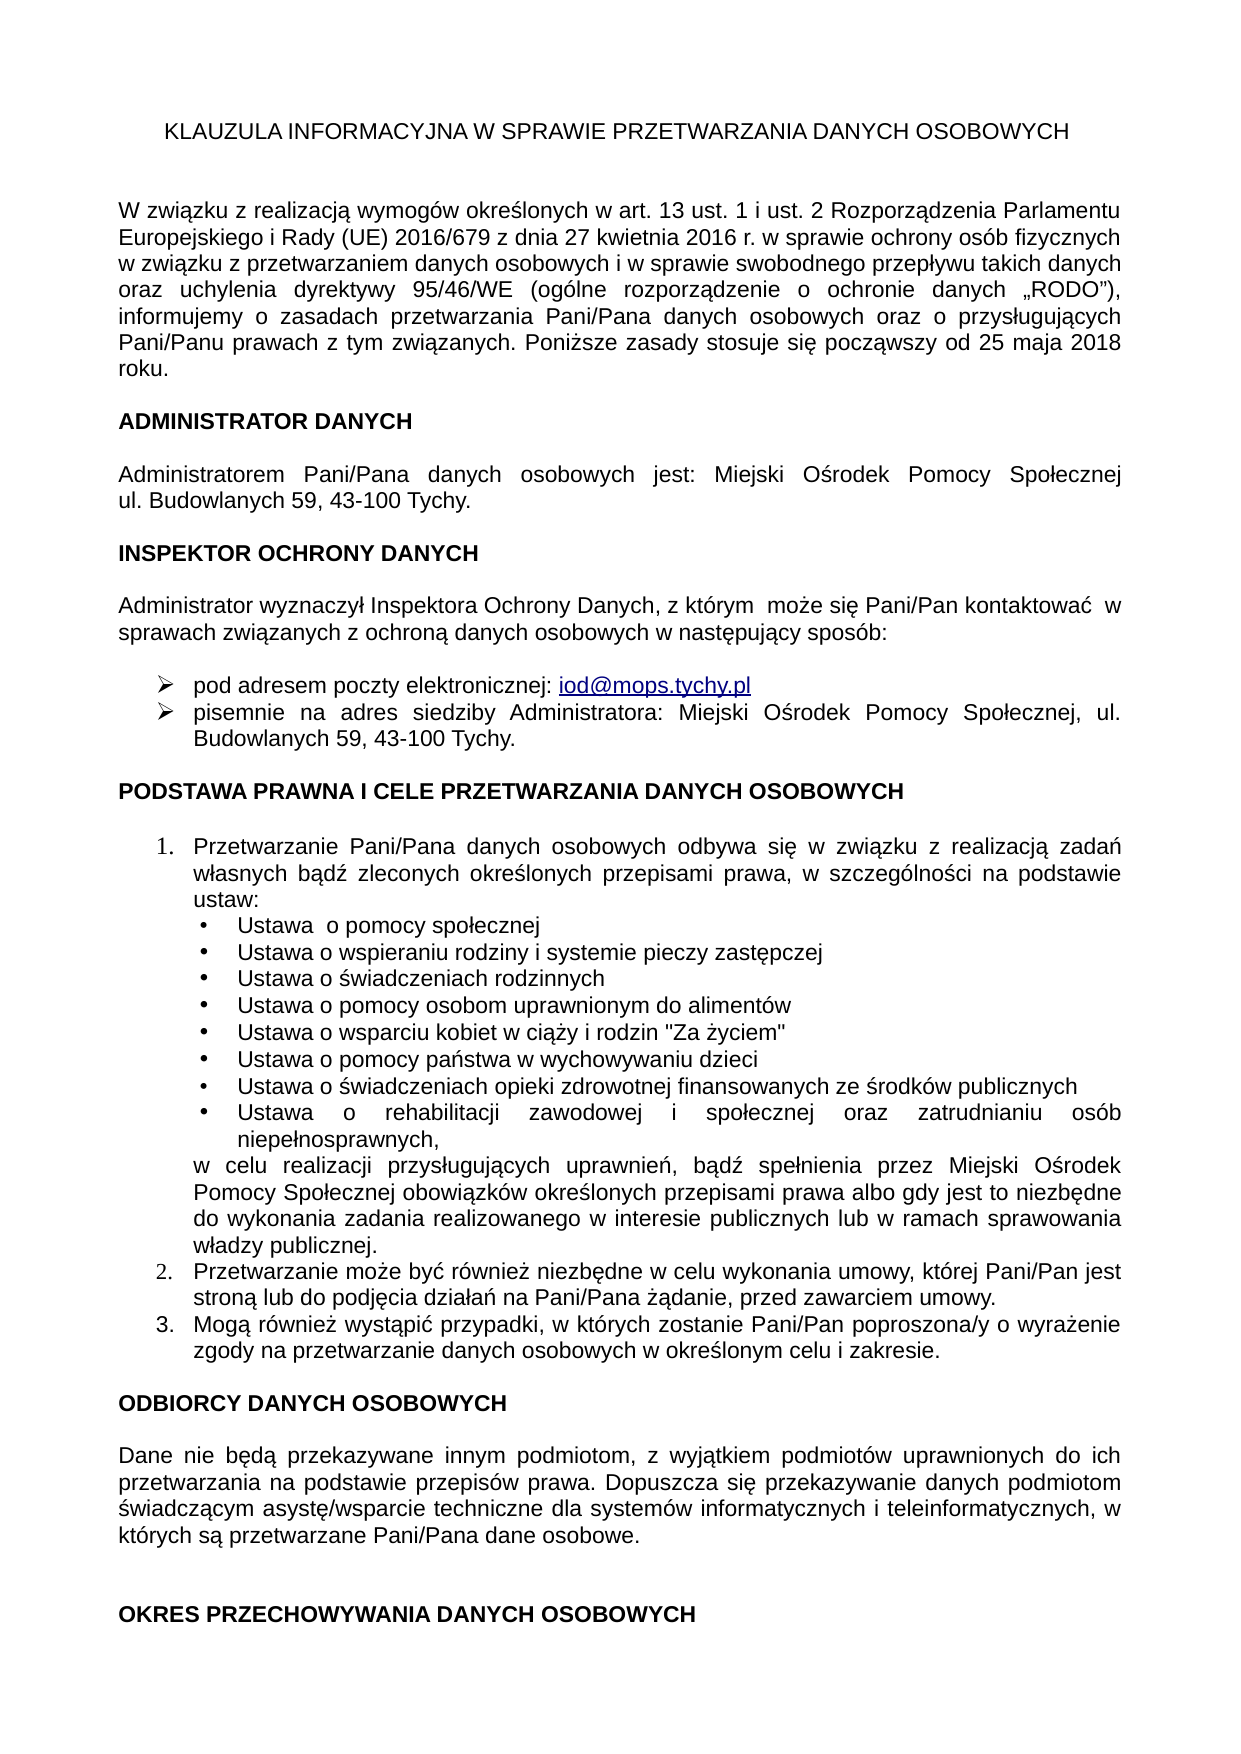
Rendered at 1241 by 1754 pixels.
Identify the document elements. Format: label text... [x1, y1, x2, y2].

text KLAUZULA INFORMACYJNA W SPRAWIE PRZETWARZANIA DANYCH OSOBOWYCH [118, 118, 1122, 144]
list Ustawa o rehabilitacji zawodowej i społecznej oraz zatrudnianiu osób niepełnosprawnych, [199, 1099, 1122, 1152]
list w celu realizacji przysługujących uprawnień, bądź spełnienia przez Miejski Ośrodek Pomocy Społecznej obowiązków określonych przepisami prawa albo gdy jest to niezbędne do wykonania zadania realizowanego w interesie publicznych lub w ramach sprawowania władzy publicznej. [156, 1152, 1122, 1258]
list Ustawa o pomocy społecznej [199, 912, 1122, 938]
text INSPEKTOR OCHRONY DANYCH [118, 540, 1122, 566]
text W związku z realizacją wymogów określonych w art. 13 ust. 1 i ust. 2 Rozporządzenia Parlamentu Europejskiego i Rady (UE) 2016/679 z dnia 27 kwietnia 2016 r. w sprawie ochrony osób fizycznych w związku z przetwarzaniem danych osobowych i w sprawie swobodnego przepływu takich danych oraz uchylenia dyrektywy 95/46/WE (ogólne rozporządzenie o ochronie danych „RODO”), informujemy o zasadach przetwarzania Pani/Pana danych osobowych oraz o przysługujących Pani/Panu prawach z tym związanych. Poniższe zasady stosuje się począwszy od 25 maja 2018 roku. [118, 197, 1122, 382]
text PODSTAWA PRAWNA I CELE PRZETWARZANIA DANYCH OSOBOWYCH [118, 778, 1122, 804]
text Administrator wyznaczył Inspektora Ochrony Danych, z którym może się Pani/Pan kontaktować w sprawach związanych z ochroną danych osobowych w następujący sposób: [118, 592, 1122, 645]
text ODBIORCY DANYCH OSOBOWYCH [118, 1390, 1122, 1416]
text Dane nie będą przekazywane innym podmiotom, z wyjątkiem podmiotów uprawnionych do ich przetwarzania na podstawie przepisów prawa. Dopuszcza się przekazywanie danych podmiotom świadczącym asystę/wsparcie techniczne dla systemów informatycznych i teleinformatycznych, w których są przetwarzane Pani/Pana dane osobowe. [118, 1442, 1122, 1548]
list Ustawa o wspieraniu rodziny i systemie pieczy zastępczej [199, 938, 1122, 965]
list Ustawa o świadczeniach opieki zdrowotnej finansowanych ze środków publicznych [199, 1073, 1122, 1099]
list Ustawa o świadczeniach rodzinnych [199, 965, 1122, 992]
list Ustawa o wsparciu kobiet w ciąży i rodzin "Za życiem" [199, 1019, 1122, 1046]
list Mogą również wystąpić przypadki, w których zostanie Pani/Pan poproszona/y o wyrażenie zgody na przetwarzanie danych osobowych w określonym celu i zakresie. [156, 1311, 1122, 1363]
list Przetwarzanie Pani/Pana danych osobowych odbywa się w związku z realizacją zadań własnych bądź zleconych określonych przepisami prawa, w szczególności na podstawie ustaw: [156, 831, 1122, 912]
list pod adresem poczty elektronicznej: iod@mops.tychy.pl [156, 672, 1122, 698]
list Ustawa o pomocy państwa w wychowywaniu dzieci [199, 1046, 1122, 1073]
list Ustawa o pomocy osobom uprawnionym do alimentów [199, 992, 1122, 1019]
text OKRES PRZECHOWYWANIA DANYCH OSOBOWYCH [118, 1601, 1122, 1627]
text ADMINISTRATOR DANYCH [118, 408, 1122, 434]
text Administratorem Pani/Pana danych osobowych jest: Miejski Ośrodek Pomocy Społecznej ul. Budowlanych 59, 43-100 Tychy. [118, 461, 1122, 513]
list pisemnie na adres siedziby Administratora: Miejski Ośrodek Pomocy Społecznej, ul. Budowlanych 59, 43-100 Tychy. [156, 698, 1122, 752]
list Przetwarzanie może być również niezbędne w celu wykonania umowy, której Pani/Pan jest stroną lub do podjęcia działań na Pani/Pana żądanie, przed zawarciem umowy. [156, 1258, 1122, 1311]
